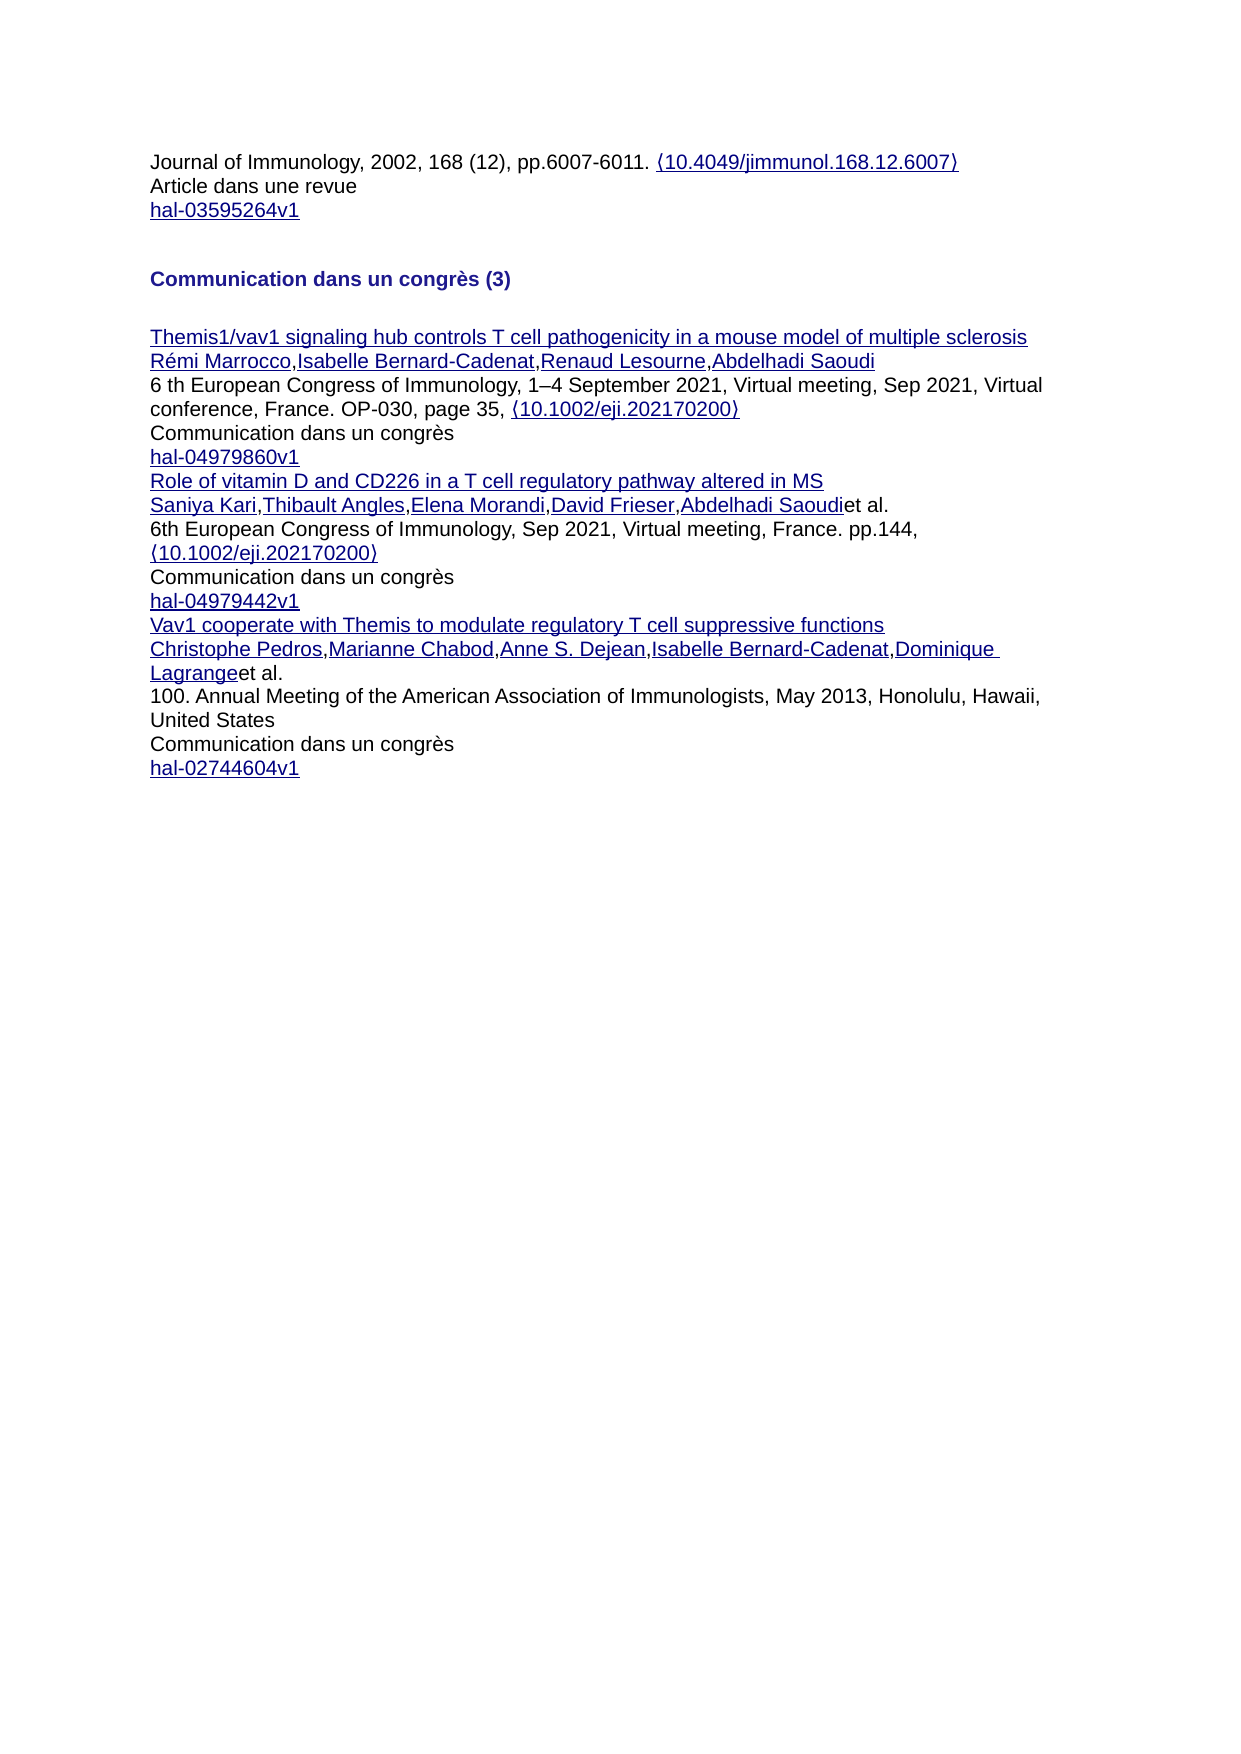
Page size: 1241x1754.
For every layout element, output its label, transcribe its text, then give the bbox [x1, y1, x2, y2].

table_header Themis1/vav1 signaling hub controls T cell pathogenicity in a mouse model of multiple sclerosis Rémi Marrocco,Isabelle Bernard-Cadenat,Renaud Lesourne,Abdelhadi Saoudi 6 th European Congress of Immunology, 1–4 September 2021, Virtual meeting, Sep 2021, Virtual conference, France. OP-030, page 35, ⟨10.1002/eji.202170200⟩ Communication dans un congrès hal-04979860v1 [150, 325, 1090, 469]
subtitle Communication dans un congrès (3) [150, 267, 1090, 291]
table_cell Journal of Immunology, 2002, 168 (12), pp.6007-6011. ⟨10.4049/jimmunol.168.12.6007⟩ Article dans une revue hal-03595264v1 [150, 150, 1090, 222]
table_cell Role of vitamin D and CD226 in a T cell regulatory pathway altered in MS Saniya Kari,Thibault Angles,Elena Morandi,David Frieser,Abdelhadi Saoudiet al. 6th European Congress of Immunology, Sep 2021, Virtual meeting, France. pp.144, ⟨10.1002/eji.202170200⟩ Communication dans un congrès hal-04979442v1 [150, 469, 1090, 612]
table_cell Vav1 cooperate with Themis to modulate regulatory T cell suppressive functions Christophe Pedros,Marianne Chabod,Anne S. Dejean,Isabelle Bernard-Cadenat,Dominique Lagrangeet al. 100. Annual Meeting of the American Association of Immunologists, May 2013, Honolulu, Hawaii, United States Communication dans un congrès hal-02744604v1 [150, 613, 1090, 780]
